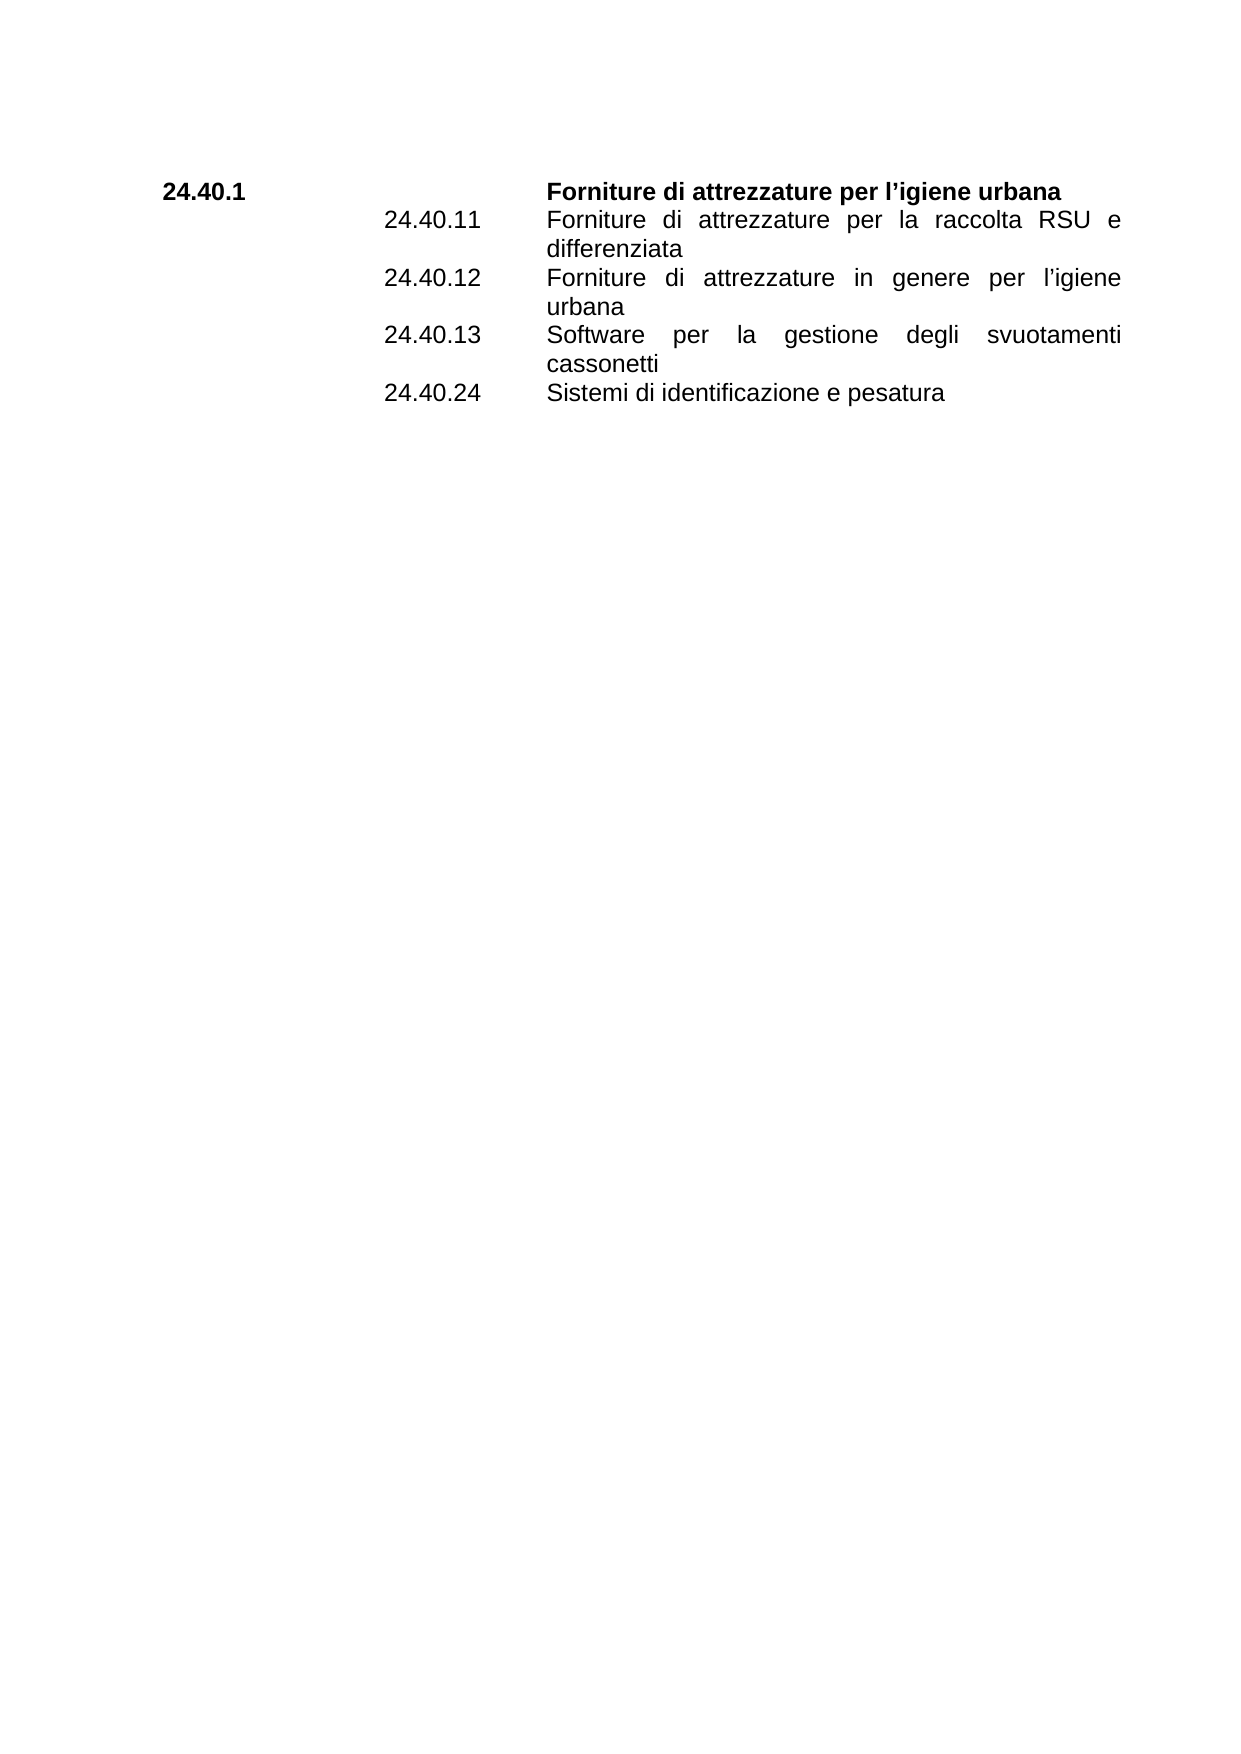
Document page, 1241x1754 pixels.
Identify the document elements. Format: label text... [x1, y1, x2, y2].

list Sistemi di identificazione e pesatura [384, 378, 1122, 406]
text 24.40.1 Forniture di attrezzature per l’igiene urbana [162, 176, 1122, 205]
text 24.40.12 Forniture di attrezzature in genere per l’igiene urbana [384, 263, 1122, 320]
text 24.40.11 Forniture di attrezzature per la raccolta RSU e differenziata [384, 205, 1122, 263]
text 24.40.13 Software per la gestione degli svuotamenti cassonetti [384, 320, 1122, 378]
